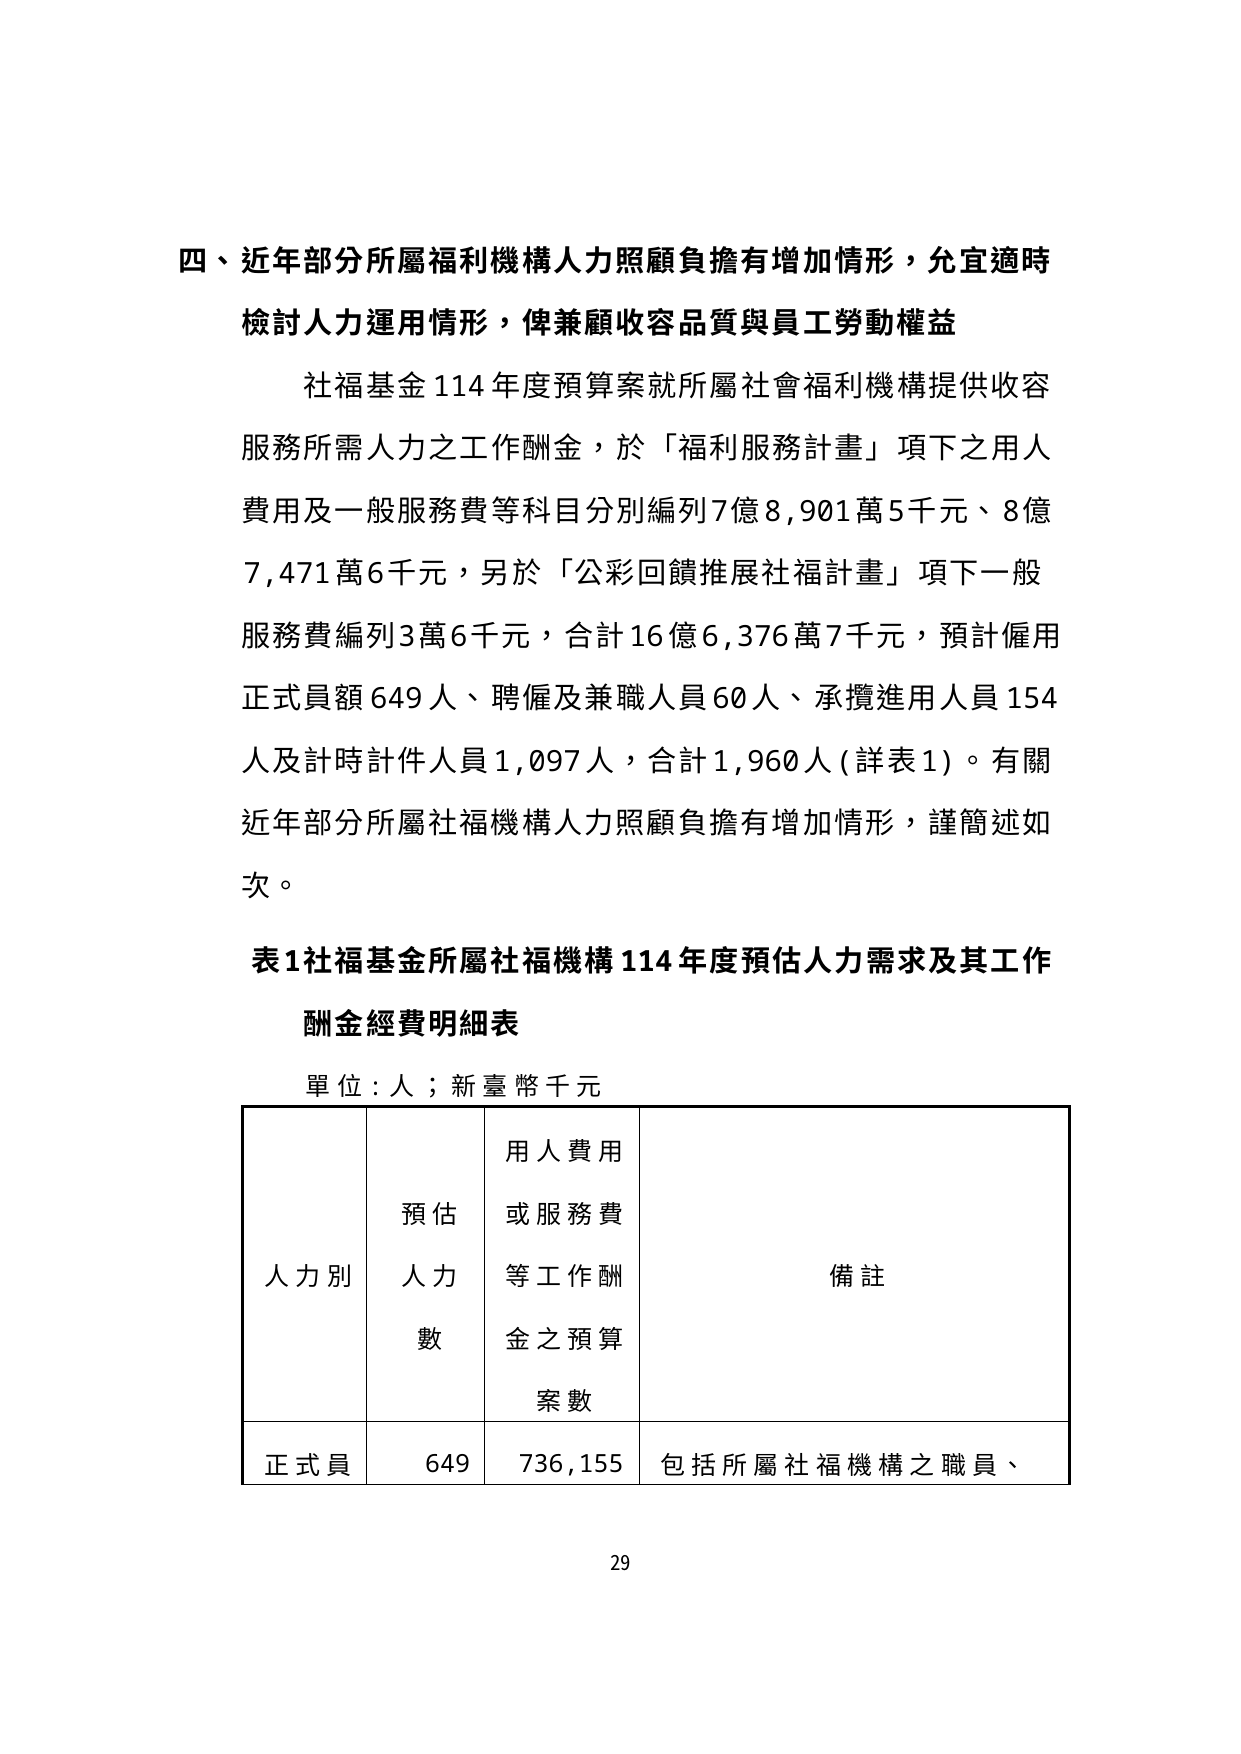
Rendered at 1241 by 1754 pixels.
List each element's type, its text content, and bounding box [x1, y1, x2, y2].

table_cell 736,155 [485, 1422, 639, 1484]
table_header 用人費用或服務費等工作酬金之預算案數 [485, 1108, 639, 1421]
table_header 預估人力數 [367, 1108, 484, 1421]
table_header 備註 [640, 1108, 1068, 1421]
table_cell 649 [367, 1422, 484, 1484]
text 四、近年部分所屬福利機構人力照顧負擔有增加情形，允宜適時檢討人力運用情形，俾兼顧收容品質與員工勞動權益 [177, 217, 1063, 342]
text 社福基金114年度預算案就所屬社會福利機構提供收容服務所需人力之工作酬金，於「福利服務計畫」項下之用人費用及一般服務費等科目分別編列7億8,901萬5千元、8億7,471萬6千元，另於「公彩回饋推展社福計畫」項下一般服務費編列3萬6千元，合計16億6,376萬7千元，預計僱用正式員額649人、聘僱及兼職人員60人、承攬進用人員154人及計時計件人員1,097人，合計1,960人(詳表1)。有關近年部分所屬社福機構人力照顧負擔有增加情形，謹簡述如次。 [236, 342, 1063, 904]
table_cell 正式員 [244, 1422, 366, 1484]
table_cell 包括所屬社福機構之職員、 [640, 1422, 1068, 1484]
text 表1社福基金所屬社福機構114年度預估人力需求及其工作酬金經費明細表 單位:人；新臺幣千元 [177, 917, 1063, 1105]
table_header 人力別 [244, 1108, 366, 1421]
